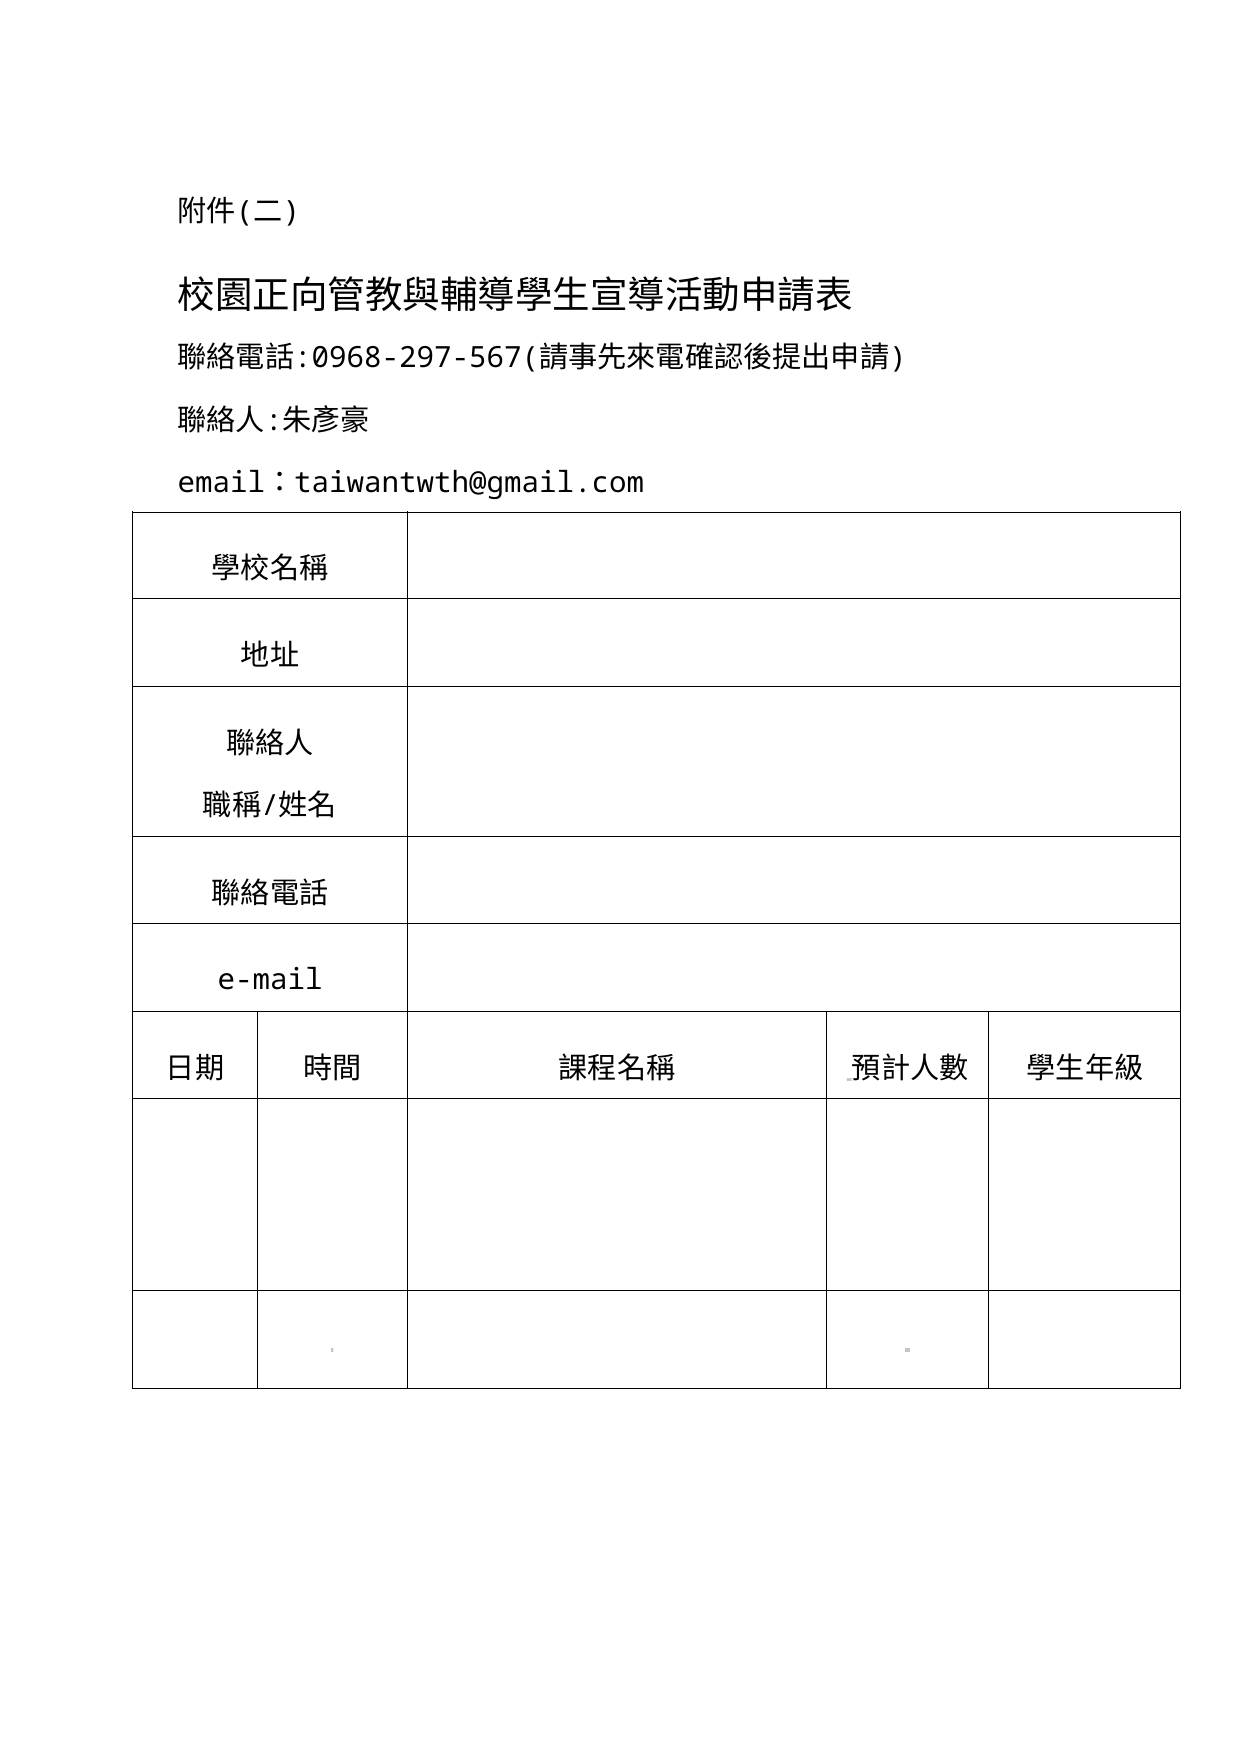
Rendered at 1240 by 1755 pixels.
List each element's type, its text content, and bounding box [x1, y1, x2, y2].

table_cell 學生年級 [989, 1012, 1180, 1098]
table_cell 聯絡電話 [133, 837, 407, 923]
table_cell e-mail [133, 924, 407, 1011]
table_cell 預計人數 [827, 1012, 988, 1098]
table_cell [408, 924, 1180, 1011]
table_cell [989, 1099, 1180, 1290]
text 附件(二) [177, 168, 1062, 230]
table_cell [989, 1291, 1180, 1388]
table_cell [408, 837, 1180, 923]
table_cell [133, 1291, 257, 1388]
table_cell [258, 1291, 407, 1388]
table_cell [827, 1291, 988, 1388]
table_cell 時間 [258, 1012, 407, 1098]
table_cell [258, 1099, 407, 1290]
text 校園正向管教與輔導學生宣導活動申請表 聯絡電話:0968-297-567(請事先來電確認後提出申請) 聯絡人:朱彥豪 email：taiwantwth@gmail.com [177, 251, 1062, 501]
table_cell [408, 1291, 826, 1388]
table_cell [133, 1099, 257, 1290]
table_header [408, 513, 1180, 598]
table_header 學校名稱 [133, 513, 407, 598]
table_cell 聯絡人 職稱/姓名 [133, 687, 407, 836]
table_cell [827, 1099, 988, 1290]
table_cell [408, 599, 1180, 686]
table_cell 課程名稱 [408, 1012, 826, 1098]
table_cell [408, 687, 1180, 836]
table_cell 日期 [133, 1012, 257, 1098]
table_cell 地址 [133, 599, 407, 686]
table_cell [408, 1099, 826, 1290]
